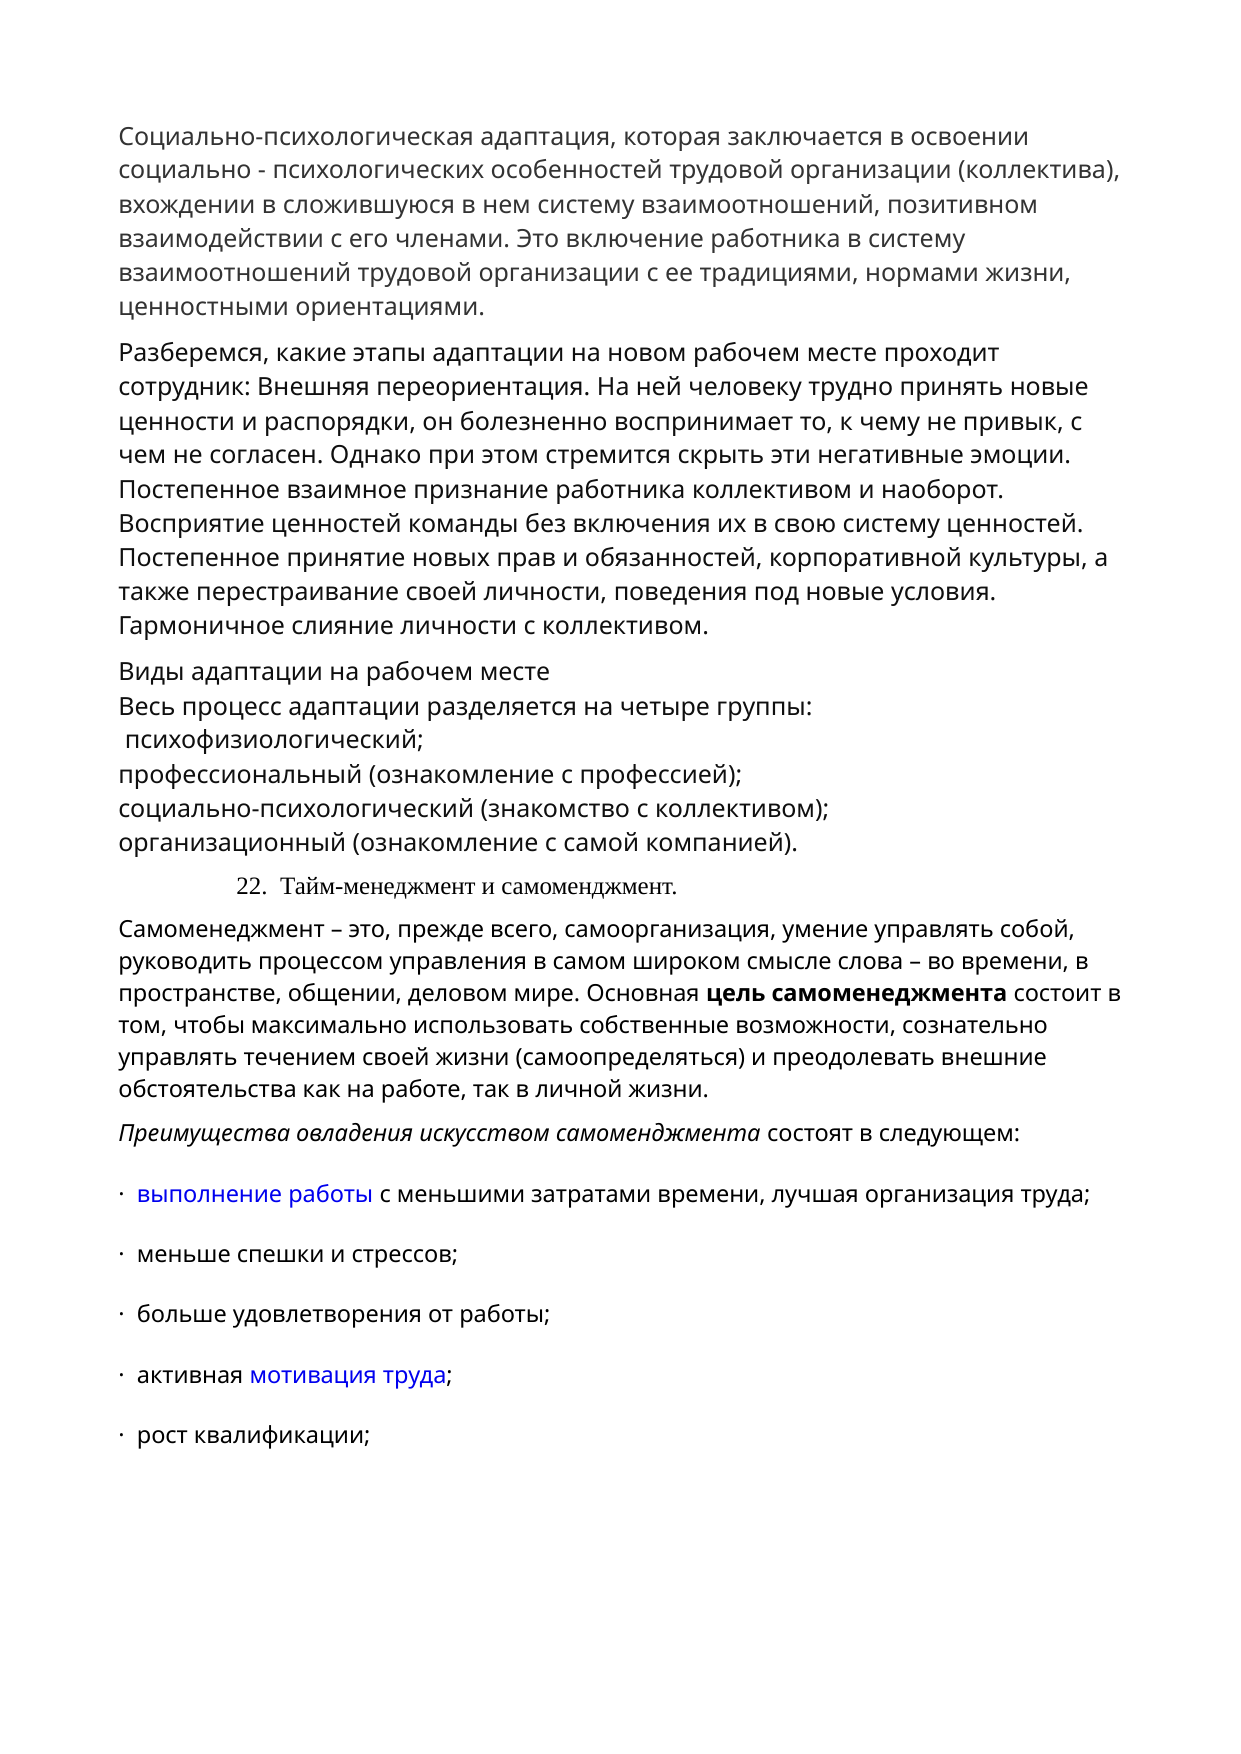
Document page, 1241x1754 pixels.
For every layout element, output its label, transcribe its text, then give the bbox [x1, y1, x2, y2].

text Виды адаптации на рабочем месте Весь процесс адаптации разделяется на четыре группы: психофизиологический; профессиональный (ознакомление с профессией); социально-психологический (знакомство с коллективом); организационный (ознакомление с самой компанией). [118, 654, 1122, 858]
text Самоменеджмент – это, прежде всего, самоорганизация, умение управлять собой, руководить процессом управления в самом широком смысле слова – во времени, в пространстве, общении, деловом мире. Основная цель самоменеджмента состоит в том, чтобы максимально использовать собственные возможности, сознательно управлять течением своей жизни (самоопределяться) и преодолевать внешние обстоятельства как на работе, так в личной жизни. [118, 912, 1122, 1104]
text Преимущества овладения искусством самоменджмента состоят в следующем: [118, 1117, 1122, 1148]
text Разберемся, какие этапы адаптации на новом рабочем месте проходит сотрудник: Внешняя переориентация. На ней человеку трудно принять новые ценности и распорядки, он болезненно воспринимает то, к чему не привык, с чем не согласен. Однако при этом стремится скрыть эти негативные эмоции. Постепенное взаимное признание работника коллективом и наоборот. Восприятие ценностей команды без включения их в свою систему ценностей. Постепенное принятие новых прав и обязанностей, корпоративной культуры, а также перестраивание своей личности, поведения под новые условия. Гармоничное слияние личности с коллективом. [118, 335, 1122, 642]
text · меньше спешки и стрессов; [118, 1237, 1122, 1269]
text Социально-психологическая адаптация, которая заключается в освоении социально - психологических особенностей трудовой организации (коллектива), вхождении в сложившуюся в нем систему взаимоотношений, позитивном взаимодействии с его членами. Это включение работника в систему взаимоотношений трудовой организации с ее традициями, нормами жизни, ценностными ориентациями. [118, 118, 1122, 322]
text · выполнение работы с меньшими затратами времени, лучшая организация труда; [118, 1177, 1122, 1209]
text · рост квалификации; [118, 1419, 1122, 1451]
text · активная мотивация труда; [118, 1358, 1122, 1390]
text · больше удовлетворения от работы; [118, 1298, 1122, 1330]
text 22. Тайм-менеджмент и самоменджмент. [236, 871, 1122, 900]
